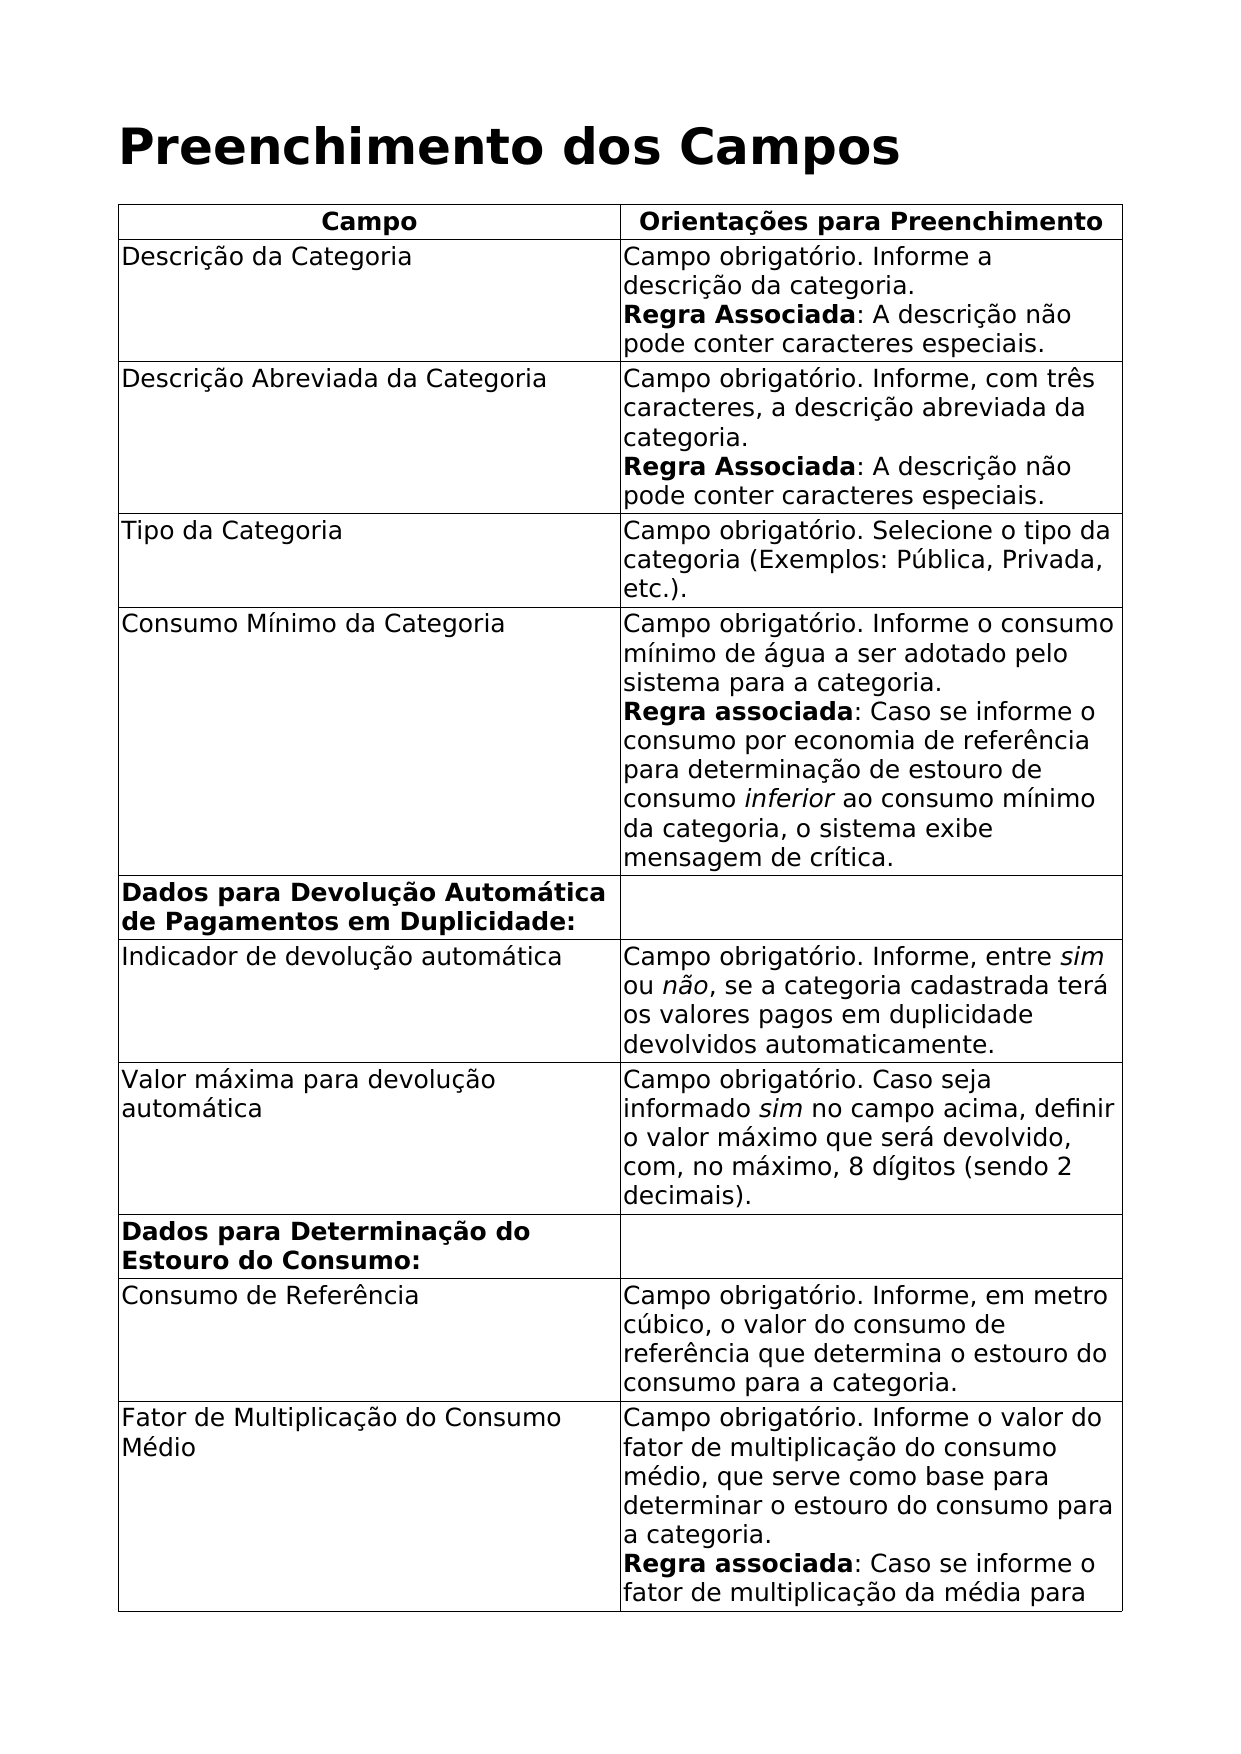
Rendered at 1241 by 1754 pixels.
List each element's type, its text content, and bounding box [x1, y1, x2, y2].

table_cell Tipo da Categoria [119, 514, 620, 607]
table_cell Consumo de Referência [119, 1279, 620, 1401]
table_cell Campo obrigatório. Informe o consumo mínimo de água a ser adotado pelo sistema para a categoria. Regra associada: Caso se informe o consumo por economia de referência para determinação de estouro de consumo inferior ao consumo mínimo da categoria, o sistema exibe mensagem de crítica. [621, 608, 1122, 875]
table_cell Fator de Multiplicação do Consumo Médio [119, 1402, 620, 1611]
table_header Campo [119, 205, 620, 239]
table_cell Campo obrigatório. Informe, com três caracteres, a descrição abreviada da categoria. Regra Associada: A descrição não pode conter caracteres especiais. [621, 362, 1122, 513]
table_cell Campo obrigatório. Informe o valor do fator de multiplicação do consumo médio, que serve como base para determinar o estouro do consumo para a categoria. Regra associada: Caso se informe o fator de multiplicação da média para [621, 1402, 1122, 1611]
table_cell Campo obrigatório. Caso seja informado sim no campo acima, definir o valor máximo que será devolvido, com, no máximo, 8 dígitos (sendo 2 decimais). [621, 1063, 1122, 1214]
table_cell Indicador de devolução automática [119, 940, 620, 1062]
table_cell Campo obrigatório. Informe, entre sim ou não, se a categoria cadastrada terá os valores pagos em duplicidade devolvidos automaticamente. [621, 940, 1122, 1062]
table_cell Descrição Abreviada da Categoria [119, 362, 620, 513]
table_cell [621, 1215, 1122, 1278]
table_cell Campo obrigatório. Selecione o tipo da categoria (Exemplos: Pública, Privada, etc.). [621, 514, 1122, 607]
table_cell Valor máxima para devolução automática [119, 1063, 620, 1214]
table_cell Dados para Devolução Automática de Pagamentos em Duplicidade: [119, 876, 620, 939]
table_cell Campo obrigatório. Informe, em metro cúbico, o valor do consumo de referência que determina o estouro do consumo para a categoria. [621, 1279, 1122, 1401]
table_cell Dados para Determinação do Estouro do Consumo: [119, 1215, 620, 1278]
table_cell Campo obrigatório. Informe a descrição da categoria. Regra Associada: A descrição não pode conter caracteres especiais. [621, 240, 1122, 361]
table_header Orientações para Preenchimento [621, 205, 1122, 239]
table_cell [621, 876, 1122, 939]
table_cell Descrição da Categoria [119, 240, 620, 361]
subtitle Preenchimento dos Campos [118, 118, 1122, 176]
table_cell Consumo Mínimo da Categoria [119, 608, 620, 875]
